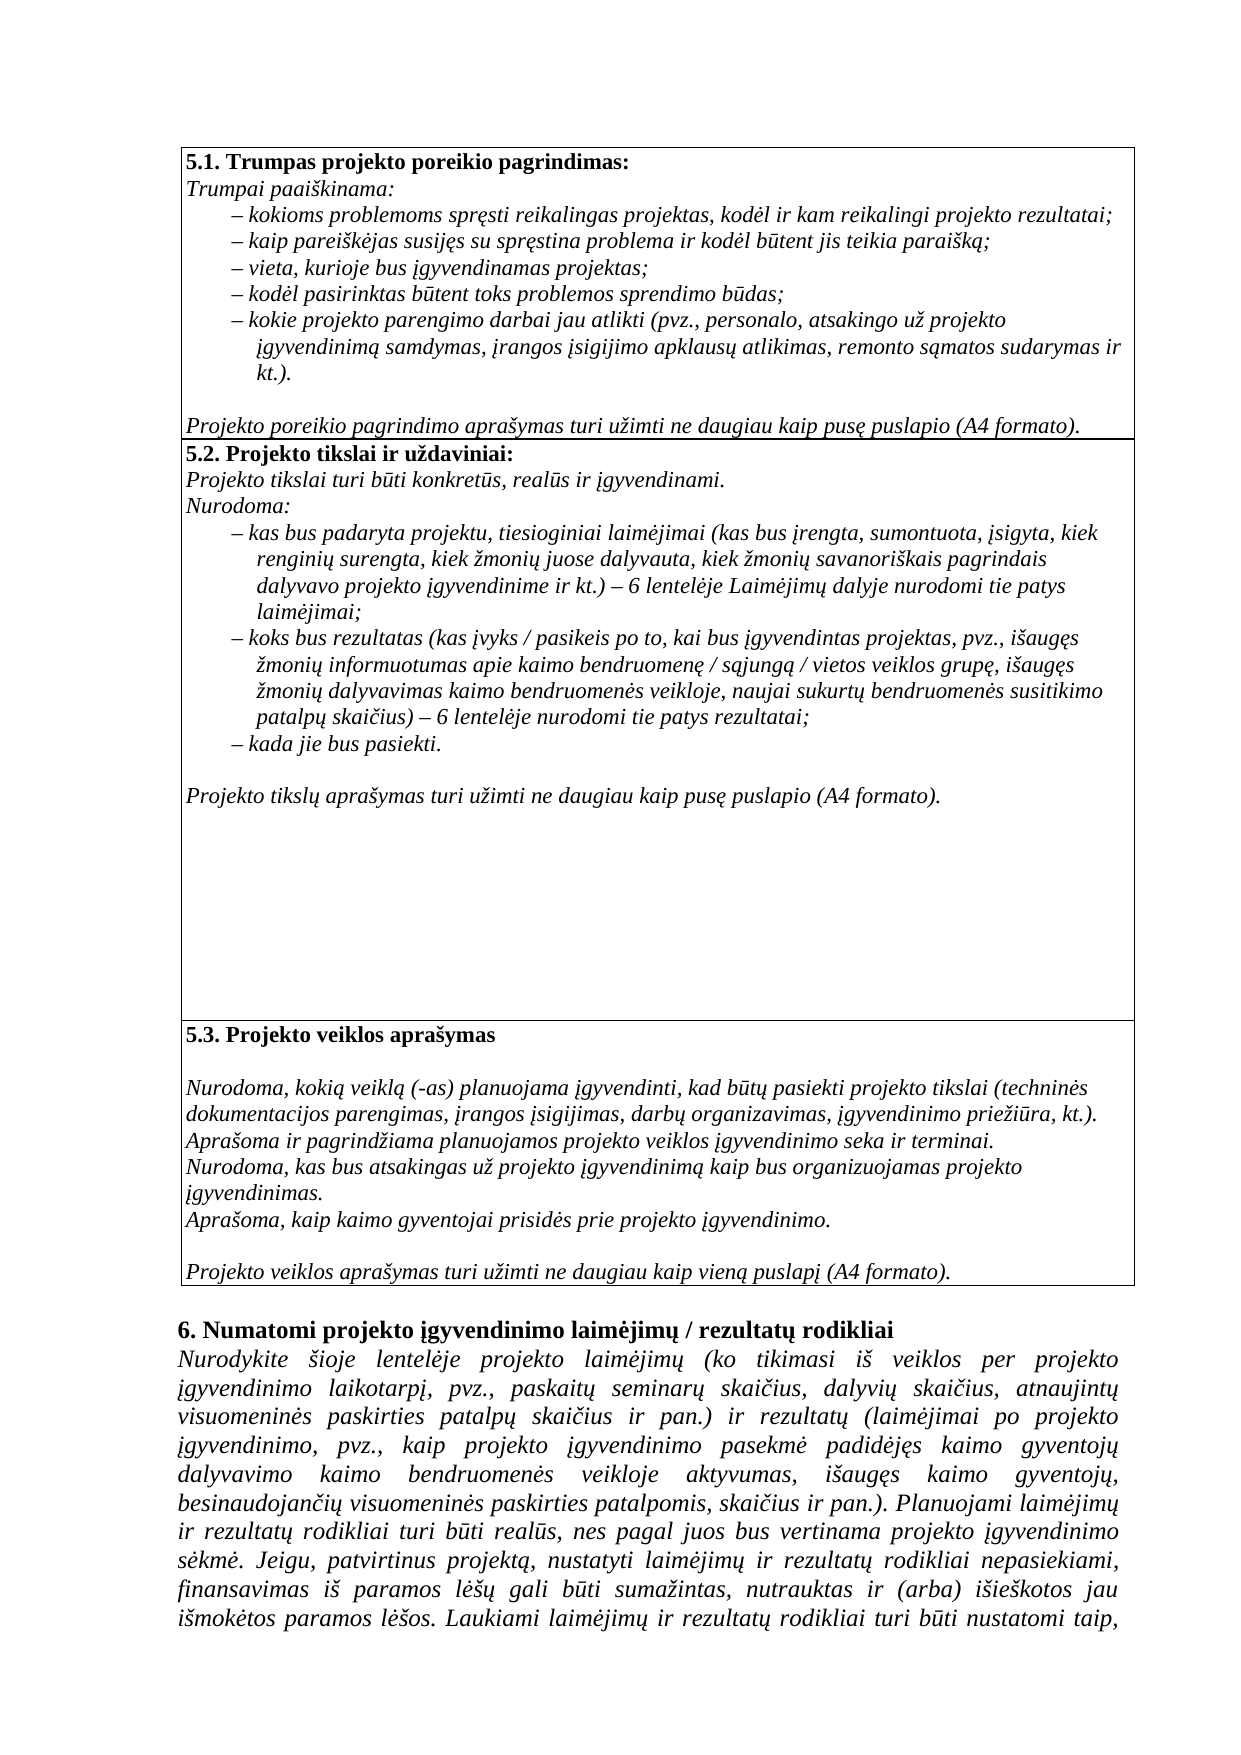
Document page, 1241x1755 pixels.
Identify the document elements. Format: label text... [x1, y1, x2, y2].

text 6. Numatomi projekto įgyvendinimo laimėjimų / rezultatų rodikliai [177, 1315, 1122, 1344]
table_header 5.1. Trumpas projekto poreikio pagrindimas: Trumpai paaiškinama: – kokioms problemoms spręsti reikalingas projektas, kodėl ir kam reikalingi projekto rezultatai; – kaip pareiškėjas susijęs su spręstina problema ir kodėl būtent jis teikia paraišką; – vieta, kurioje bus įgyvendinamas projektas; – kodėl pasirinktas būtent toks problemos sprendimo būdas; – kokie projekto parengimo darbai jau atlikti (pvz., personalo, atsakingo už projekto įgyvendinimą samdymas, įrangos įsigijimo apklausų atlikimas, remonto sąmatos sudarymas ir kt.). Projekto poreikio pagrindimo aprašymas turi užimti ne daugiau kaip pusę puslapio (A4 formato). [182, 148, 1134, 438]
table_cell 5.2. Projekto tikslai ir uždaviniai: Projekto tikslai turi būti konkretūs, realūs ir įgyvendinami. Nurodoma: – kas bus padaryta projektu, tiesioginiai laimėjimai (kas bus įrengta, sumontuota, įsigyta, kiek renginių surengta, kiek žmonių juose dalyvauta, kiek žmonių savanoriškais pagrindais dalyvavo projekto įgyvendinime ir kt.) – 6 lentelėje Laimėjimų dalyje nurodomi tie patys laimėjimai; – koks bus rezultatas (kas įvyks / pasikeis po to, kai bus įgyvendintas projektas, pvz., išaugęs žmonių informuotumas apie kaimo bendruomenę / sąjungą / vietos veiklos grupę, išaugęs žmonių dalyvavimas kaimo bendruomenės veikloje, naujai sukurtų bendruomenės susitikimo patalpų skaičius) – 6 lentelėje nurodomi tie patys rezultatai; – kada jie bus pasiekti. Projekto tikslų aprašymas turi užimti ne daugiau kaip pusę puslapio (A4 formato). [182, 440, 1134, 1020]
table_cell 5.3. Projekto veiklos aprašymas Nurodoma, kokią veiklą (-as) planuojama įgyvendinti, kad būtų pasiekti projekto tikslai (techninės dokumentacijos parengimas, įrangos įsigijimas, darbų organizavimas, įgyvendinimo priežiūra, kt.). Aprašoma ir pagrindžiama planuojamos projekto veiklos įgyvendinimo seka ir terminai. Nurodoma, kas bus atsakingas už projekto įgyvendinimą kaip bus organizuojamas projekto įgyvendinimas. Aprašoma, kaip kaimo gyventojai prisidės prie projekto įgyvendinimo. Projekto veiklos aprašymas turi užimti ne daugiau kaip vieną puslapį (A4 formato). [182, 1021, 1134, 1285]
text Nurodykite šioje lentelėje projekto laimėjimų (ko tikimasi iš veiklos per projekto įgyvendinimo laikotarpį, pvz., paskaitų seminarų skaičius, dalyvių skaičius, atnaujintų visuomeninės paskirties patalpų skaičius ir pan.) ir rezultatų (laimėjimai po projekto įgyvendinimo, pvz., kaip projekto įgyvendinimo pasekmė padidėjęs kaimo gyventojų dalyvavimo kaimo bendruomenės veikloje aktyvumas, išaugęs kaimo gyventojų, besinaudojančių visuomeninės paskirties patalpomis, skaičius ir pan.). Planuojami laimėjimų ir rezultatų rodikliai turi būti realūs, nes pagal juos bus vertinama projekto įgyvendinimo sėkmė. Jeigu, patvirtinus projektą, nustatyti laimėjimų ir rezultatų rodikliai nepasiekiami, finansavimas iš paramos lėšų gali būti sumažintas, nutrauktas ir (arba) išieškotos jau išmokėtos paramos lėšos. Laukiami laimėjimų ir rezultatų rodikliai turi būti nustatomi taip, [177, 1344, 1122, 1631]
